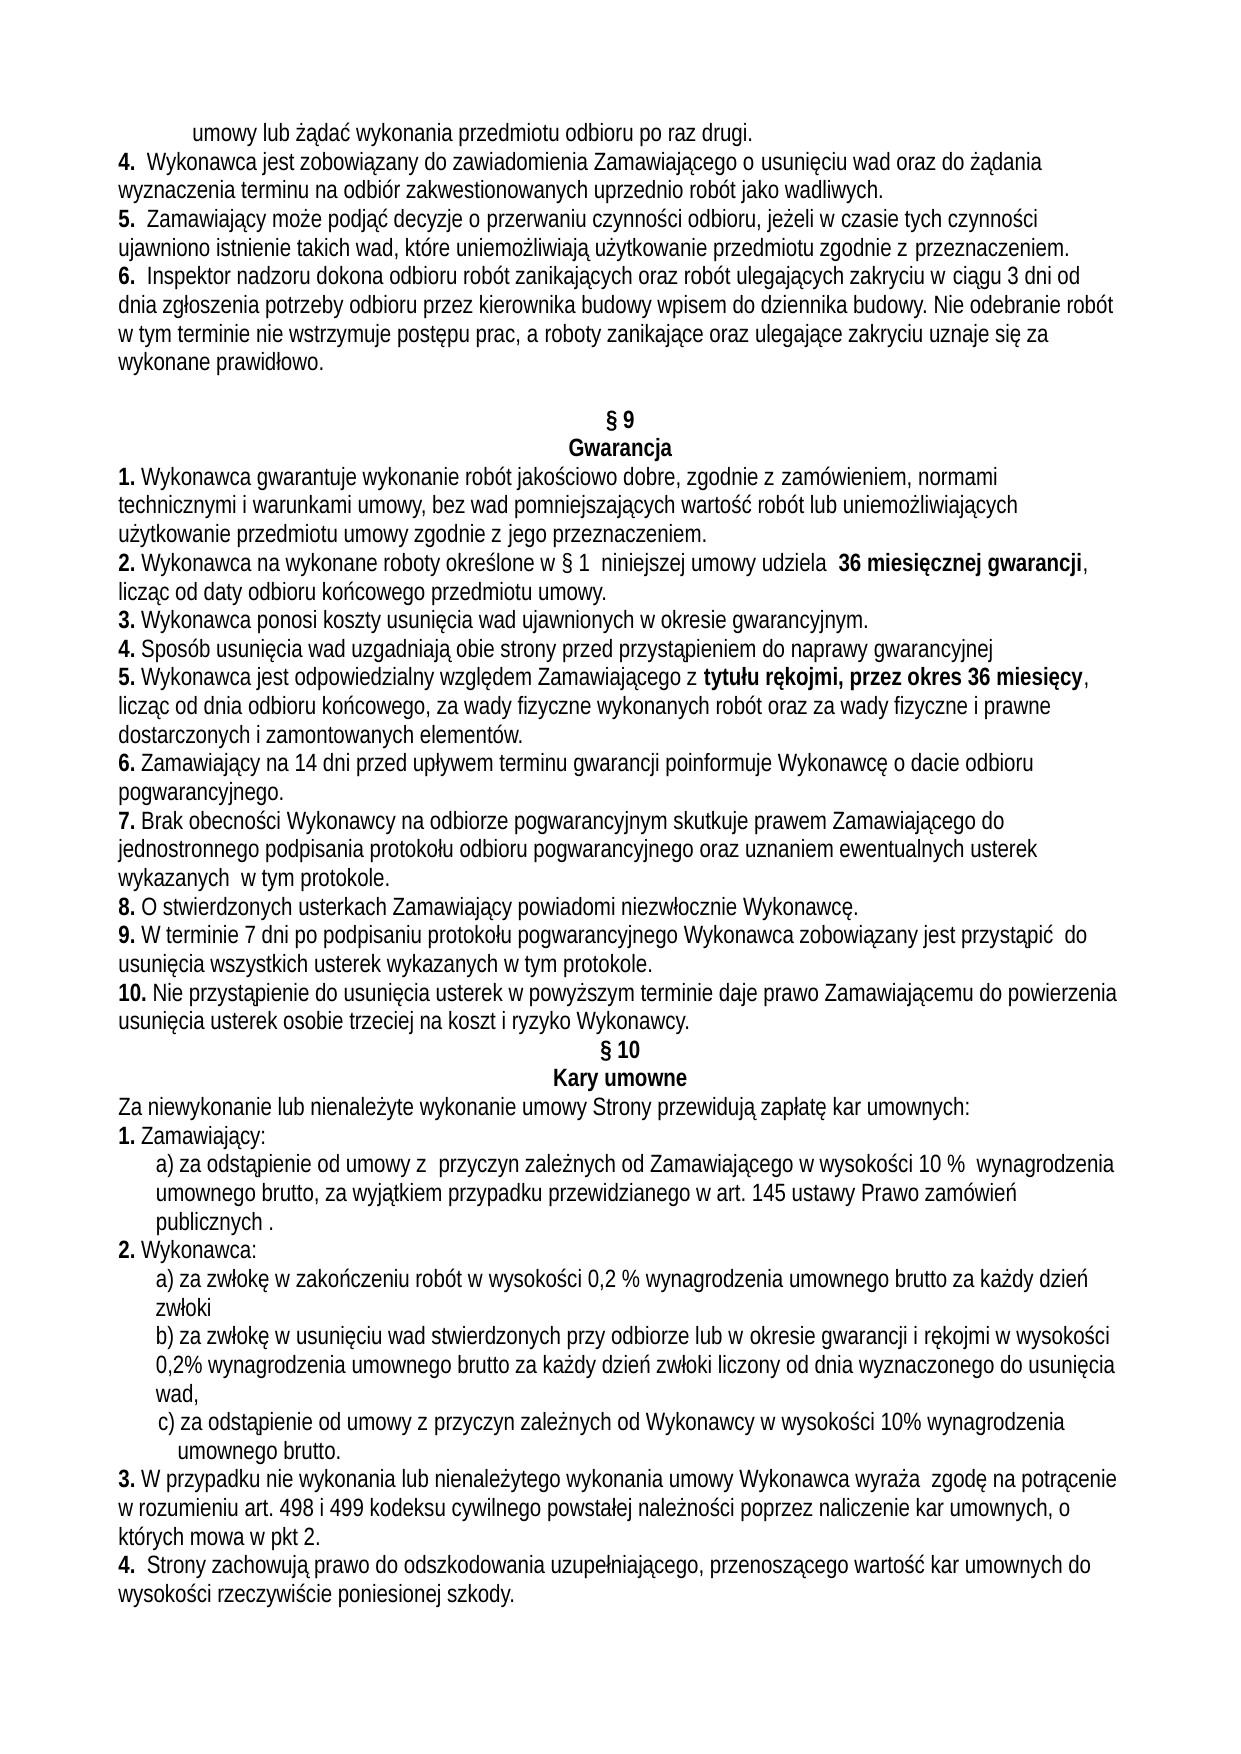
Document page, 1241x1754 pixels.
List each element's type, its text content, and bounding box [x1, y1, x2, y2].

text § 10 [118, 1035, 1122, 1063]
list 4. Sposób usunięcia wad uzgadniają obie strony przed przystąpieniem do naprawy gwarancyjnej [118, 634, 1122, 662]
text umowy lub żądać wykonania przedmiotu odbioru po raz drugi. [118, 118, 1122, 147]
text 1. Zamawiający: [118, 1121, 1122, 1149]
text Za niewykonanie lub nienależyte wykonanie umowy Strony przewidują zapłatę kar umownych: [118, 1092, 1122, 1121]
text § 9 [118, 404, 1122, 433]
text 4. Wykonawca jest zobowiązany do zawiadomienia Zamawiającego o usunięciu wad oraz do żądania wyznaczenia terminu na odbiór zakwestionowanych uprzednio robót jako wadliwych. [118, 147, 1122, 204]
list 1. Wykonawca gwarantuje wykonanie robót jakościowo dobre, zgodnie z zamówieniem, normami technicznymi i warunkami umowy, bez wad pomniejszających wartość robót lub uniemożliwiających użytkowanie przedmiotu umowy zgodnie z jego przeznaczeniem. [118, 462, 1122, 548]
list 10. Nie przystąpienie do usunięcia usterek w powyższym terminie daje prawo Zamawiającemu do powierzenia usunięcia usterek osobie trzeciej na koszt i ryzyko Wykonawcy. [118, 977, 1122, 1035]
list 6. Zamawiający na 14 dni przed upływem terminu gwarancji poinformuje Wykonawcę o dacie odbioru pogwarancyjnego. [118, 748, 1122, 806]
list 9. W terminie 7 dni po podpisaniu protokołu pogwarancyjnego Wykonawca zobowiązany jest przystąpić do usunięcia wszystkich usterek wykazanych w tym protokole. [118, 920, 1122, 977]
list 2. Wykonawca na wykonane roboty określone w § 1 niniejszej umowy udziela 36 miesięcznej gwarancji, licząc od daty odbioru końcowego przedmiotu umowy. [118, 548, 1122, 605]
text a) za zwłokę w zakończeniu robót w wysokości 0,2 % wynagrodzenia umownego brutto za każdy dzień zwłoki [156, 1264, 1122, 1321]
text b) za zwłokę w usunięciu wad stwierdzonych przy odbiorze lub w okresie gwarancji i rękojmi w wysokości 0,2% wynagrodzenia umownego brutto za każdy dzień zwłoki liczony od dnia wyznaczonego do usunięcia wad, [156, 1321, 1122, 1407]
text c) za odstąpienie od umowy z przyczyn zależnych od Wykonawcy w wysokości 10% wynagrodzenia umownego brutto. [118, 1407, 1122, 1464]
list 7. Brak obecności Wykonawcy na odbiorze pogwarancyjnym skutkuje prawem Zamawiającego do jednostronnego podpisania protokołu odbioru pogwarancyjnego oraz uznaniem ewentualnych usterek wykazanych w tym protokole. [118, 806, 1122, 892]
text 2. Wykonawca: [118, 1235, 1122, 1264]
text 3. W przypadku nie wykonania lub nienależytego wykonania umowy Wykonawca wyraża zgodę na potrącenie w rozumieniu art. 498 i 499 kodeksu cywilnego powstałej należności poprzez naliczenie kar umownych, o których mowa w pkt 2. [118, 1464, 1122, 1550]
list 8. O stwierdzonych usterkach Zamawiający powiadomi niezwłocznie Wykonawcę. [118, 892, 1122, 920]
text 6. Inspektor nadzoru dokona odbioru robót zanikających oraz robót ulegających zakryciu w ciągu 3 dni od dnia zgłoszenia potrzeby odbioru przez kierownika budowy wpisem do dziennika budowy. Nie odebranie robót w tym terminie nie wstrzymuje postępu prac, a roboty zanikające oraz ulegające zakryciu uznaje się za wykonane prawidłowo. [118, 261, 1122, 376]
text a) za odstąpienie od umowy z przyczyn zależnych od Zamawiającego w wysokości 10 % wynagrodzenia umownego brutto, za wyjątkiem przypadku przewidzianego w art. 145 ustawy Prawo zamówień publicznych . [156, 1149, 1122, 1235]
list 5. Wykonawca jest odpowiedzialny względem Zamawiającego z tytułu rękojmi, przez okres 36 miesięcy, licząc od dnia odbioru końcowego, za wady fizyczne wykonanych robót oraz za wady fizyczne i prawne dostarczonych i zamontowanych elementów. [118, 662, 1122, 748]
text 4. Strony zachowują prawo do odszkodowania uzupełniającego, przenoszącego wartość kar umownych do wysokości rzeczywiście poniesionej szkody. [118, 1550, 1122, 1608]
subtitle Kary umowne [118, 1063, 1122, 1092]
text 5. Zamawiający może podjąć decyzje o przerwaniu czynności odbioru, jeżeli w czasie tych czynności ujawniono istnienie takich wad, które uniemożliwiają użytkowanie przedmiotu zgodnie z przeznaczeniem. [118, 204, 1122, 261]
list 3. Wykonawca ponosi koszty usunięcia wad ujawnionych w okresie gwarancyjnym. [118, 605, 1122, 634]
text Gwarancja [118, 433, 1122, 462]
